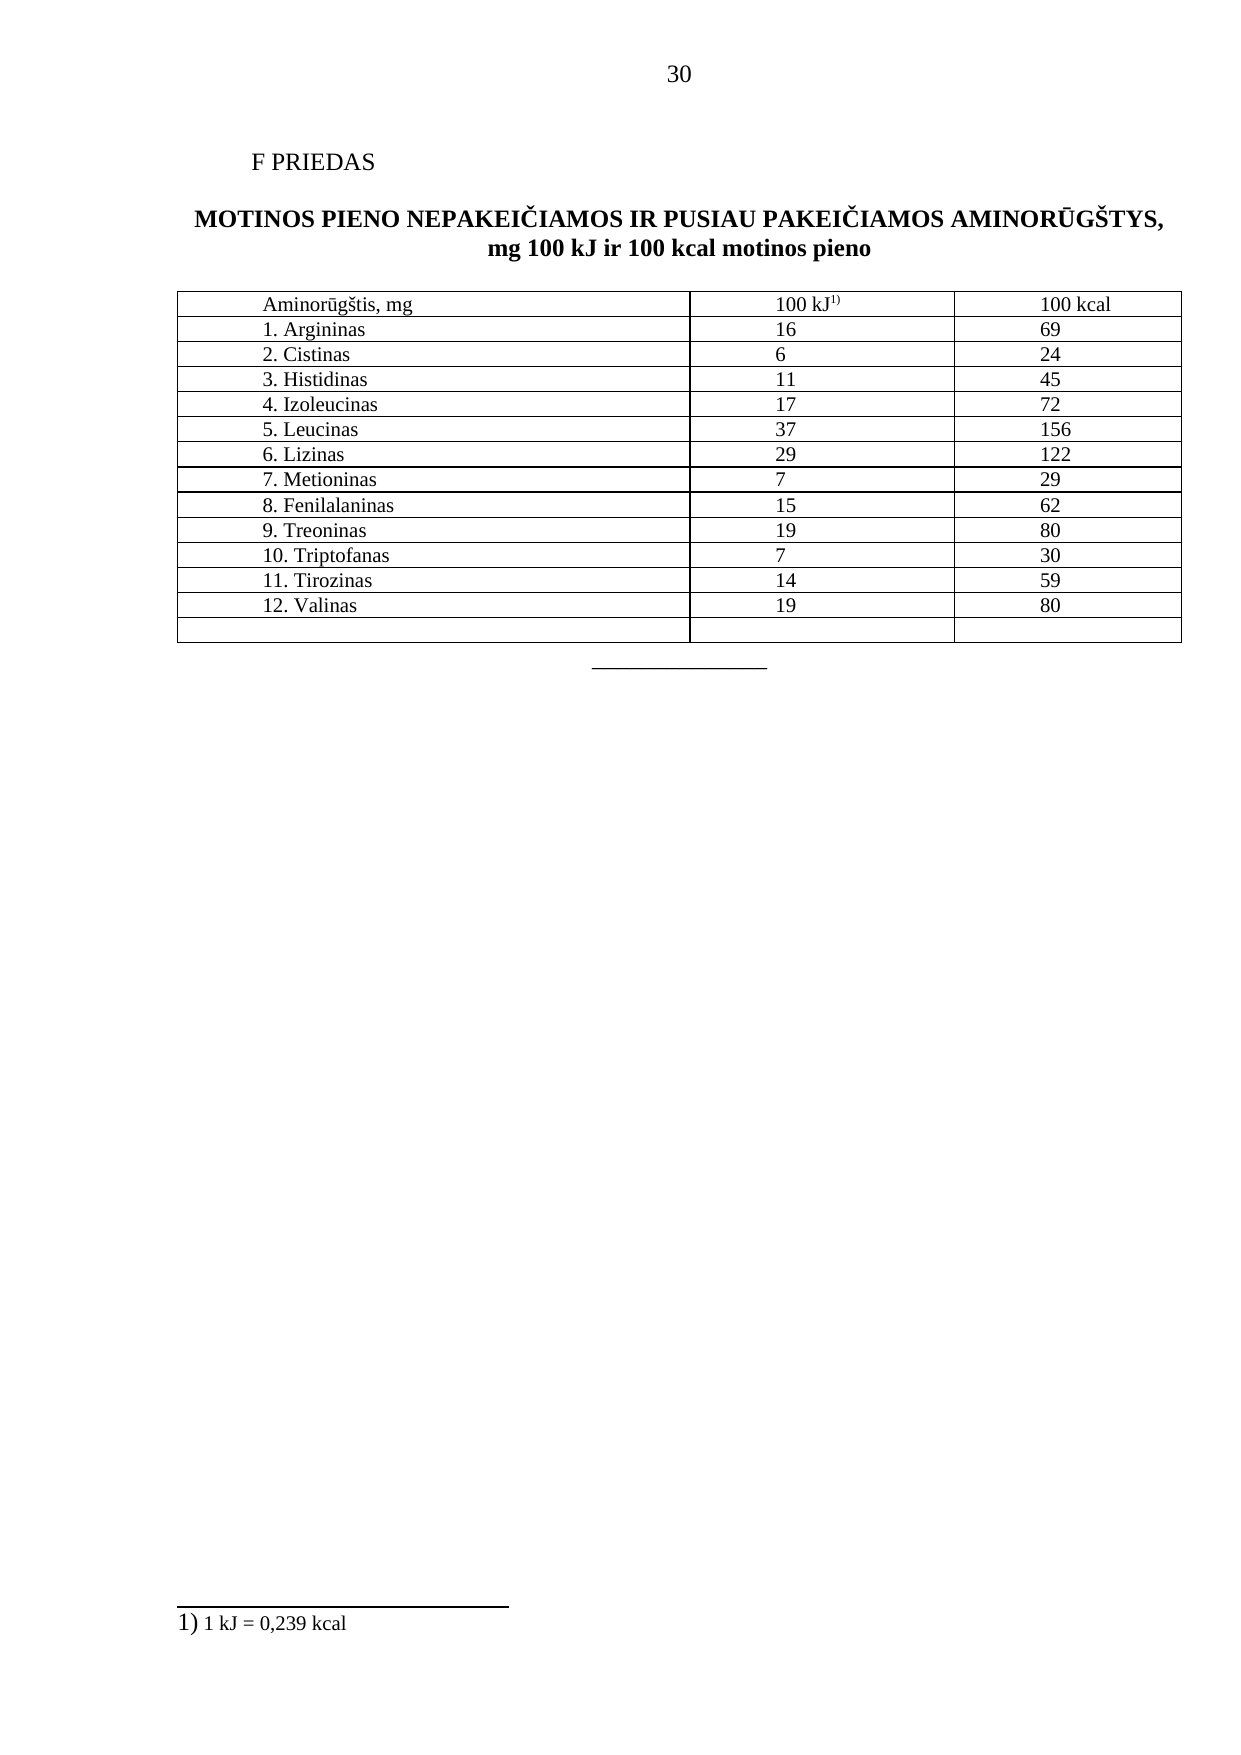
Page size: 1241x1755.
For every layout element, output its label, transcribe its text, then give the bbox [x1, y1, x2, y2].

table_cell 2. Cistinas [178, 342, 689, 366]
table_cell 80 [955, 593, 1181, 617]
table_cell [691, 618, 954, 642]
table_cell 6. Lizinas [178, 442, 689, 466]
table_cell 45 [955, 367, 1181, 391]
table_cell 14 [691, 568, 954, 592]
table_cell [955, 618, 1181, 642]
table_cell 19 [691, 518, 954, 542]
table_cell 37 [691, 417, 954, 441]
table_cell 62 [955, 493, 1181, 517]
table_cell 24 [955, 342, 1181, 366]
table_cell 59 [955, 568, 1181, 592]
table_cell 29 [691, 442, 954, 466]
table_cell 72 [955, 392, 1181, 416]
table_cell 156 [955, 417, 1181, 441]
table_cell 122 [955, 442, 1181, 466]
table_cell 7. Metioninas [178, 468, 689, 491]
table_cell [178, 618, 689, 642]
table_cell 16 [691, 317, 954, 341]
table_cell 5. Leucinas [178, 417, 689, 441]
table_cell 6 [691, 342, 954, 366]
table_cell 10. Triptofanas [178, 543, 689, 567]
table_cell 11. Tirozinas [178, 568, 689, 592]
table_cell 7 [691, 468, 954, 491]
table_cell 8. Fenilalaninas [178, 493, 689, 517]
text F PRIEDAS [177, 147, 1181, 176]
table_cell 7 [691, 543, 954, 567]
table_cell 80 [955, 518, 1181, 542]
table_cell 69 [955, 317, 1181, 341]
table_cell 12. Valinas [178, 593, 689, 617]
table_cell 17 [691, 392, 954, 416]
text ______________ [177, 643, 1181, 672]
table_cell 30 [955, 543, 1181, 567]
table_cell 15 [691, 493, 954, 517]
table_cell 29 [955, 468, 1181, 491]
table_header Aminorūgštis, mg [178, 292, 689, 316]
table_cell 19 [691, 593, 954, 617]
table_cell 11 [691, 367, 954, 391]
text MOTINOS PIENO NEPAKEIČIAMOS IR PUSIAU PAKEIČIAMOS AMINORŪGŠTYS, mg 100 kJ ir 100 kcal motinos pieno [177, 204, 1181, 262]
table_header 100 kJ [691, 292, 954, 316]
table_cell 9. Treoninas [178, 518, 689, 542]
table_cell 1. Argininas [178, 317, 689, 341]
table_cell 4. Izoleucinas [178, 392, 689, 416]
table_cell 3. Histidinas [178, 367, 689, 391]
table_header 100 kcal [955, 292, 1181, 316]
